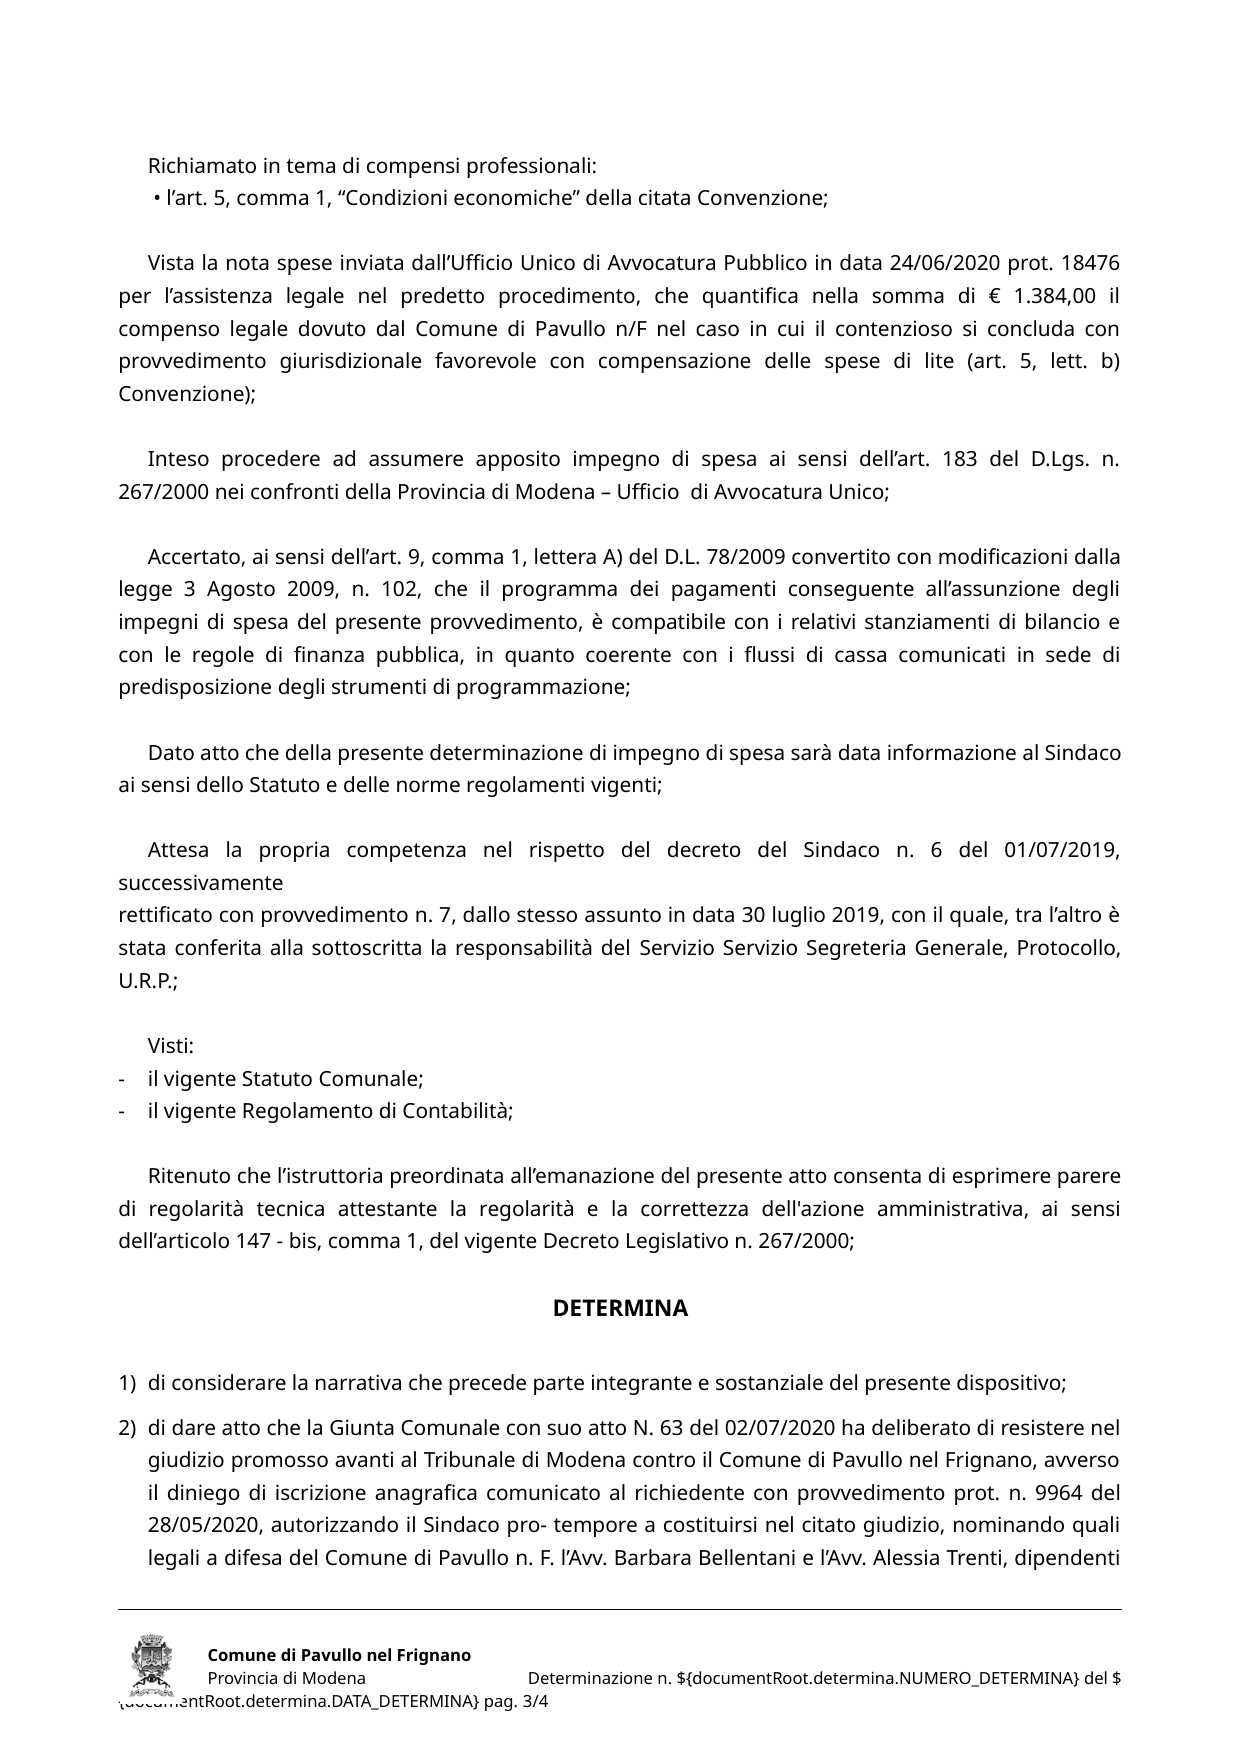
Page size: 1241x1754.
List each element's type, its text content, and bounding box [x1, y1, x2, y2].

list di dare atto che la Giunta Comunale con suo atto N. 63 del 02/07/2020 ha deliberato di resistere nel giudizio promosso avanti al Tribunale di Modena contro il Comune di Pavullo nel Frignano, avverso il diniego di iscrizione anagrafica comunicato al richiedente con provvedimento prot. n. 9964 del 28/05/2020, autorizzando il Sindaco pro- tempore a costituirsi nel citato giudizio, nominando quali legali a difesa del Comune di Pavullo n. F. l’Avv. Barbara Bellentani e l’Avv. Alessia Trenti, dipendenti [118, 1413, 1122, 1571]
list il vigente Statuto Comunale; [118, 1064, 1122, 1092]
text Dato atto che della presente determinazione di impegno di spesa sarà data informazione al Sindaco ai sensi dello Statuto e delle norme regolamenti vigenti; [118, 738, 1122, 799]
list di considerare la narrativa che precede parte integrante e sostanziale del presente dispositivo; [118, 1368, 1122, 1397]
text rettificato con provvedimento n. 7, dallo stesso assunto in data 30 luglio 2019, con il quale, tra l’altro è stata conferita alla sottoscritta la responsabilità del Servizio Servizio Segreteria Generale, Protocollo, U.R.P.; [118, 901, 1122, 994]
text DETERMINA [118, 1292, 1122, 1323]
text Ritenuto che l’istruttoria preordinata all’emanazione del presente atto consenta di esprimere parere di regolarità tecnica attestante la regolarità e la correttezza dell'azione amministrativa, ai sensi dell’articolo 147 - bis, comma 1, del vigente Decreto Legislativo n. 267/2000; [118, 1161, 1122, 1255]
text Attesa la propria competenza nel rispetto del decreto del Sindaco n. 6 del 01/07/2019, successivamente [118, 835, 1122, 896]
text Richiamato in tema di compensi professionali: [118, 151, 1122, 179]
text Inteso procedere ad assumere apposito impegno di spesa ai sensi dell’art. 183 del D.Lgs. n. 267/2000 nei confronti della Provincia di Modena – Ufficio di Avvocatura Unico; [118, 444, 1122, 505]
picture [120, 1631, 183, 1704]
text Visti: [118, 1031, 1122, 1059]
text Accertato, ai sensi dell’art. 9, comma 1, lettera A) del D.L. 78/2009 convertito con modificazioni dalla legge 3 Agosto 2009, n. 102, che il programma dei pagamenti conseguente all’assunzione degli impegni di spesa del presente provvedimento, è compatibile con i relativi stanziamenti di bilancio e con le regole di finanza pubblica, in quanto coerente con i flussi di cassa comunicati in sede di predisposizione degli strumenti di programmazione; [118, 542, 1122, 701]
list il vigente Regolamento di Contabilità; [118, 1096, 1122, 1125]
text Vista la nota spese inviata dall’Ufficio Unico di Avvocatura Pubblico in data 24/06/2020 prot. 18476 per l’assistenza legale nel predetto procedimento, che quantifica nella somma di € 1.384,00 il compenso legale dovuto dal Comune di Pavullo n/F nel caso in cui il contenzioso si concluda con provvedimento giurisdizionale favorevole con compensazione delle spese di lite (art. 5, lett. b) Convenzione); [118, 248, 1122, 407]
text • l’art. 5, comma 1, “Condizioni economiche” della citata Convenzione; [118, 183, 1122, 212]
